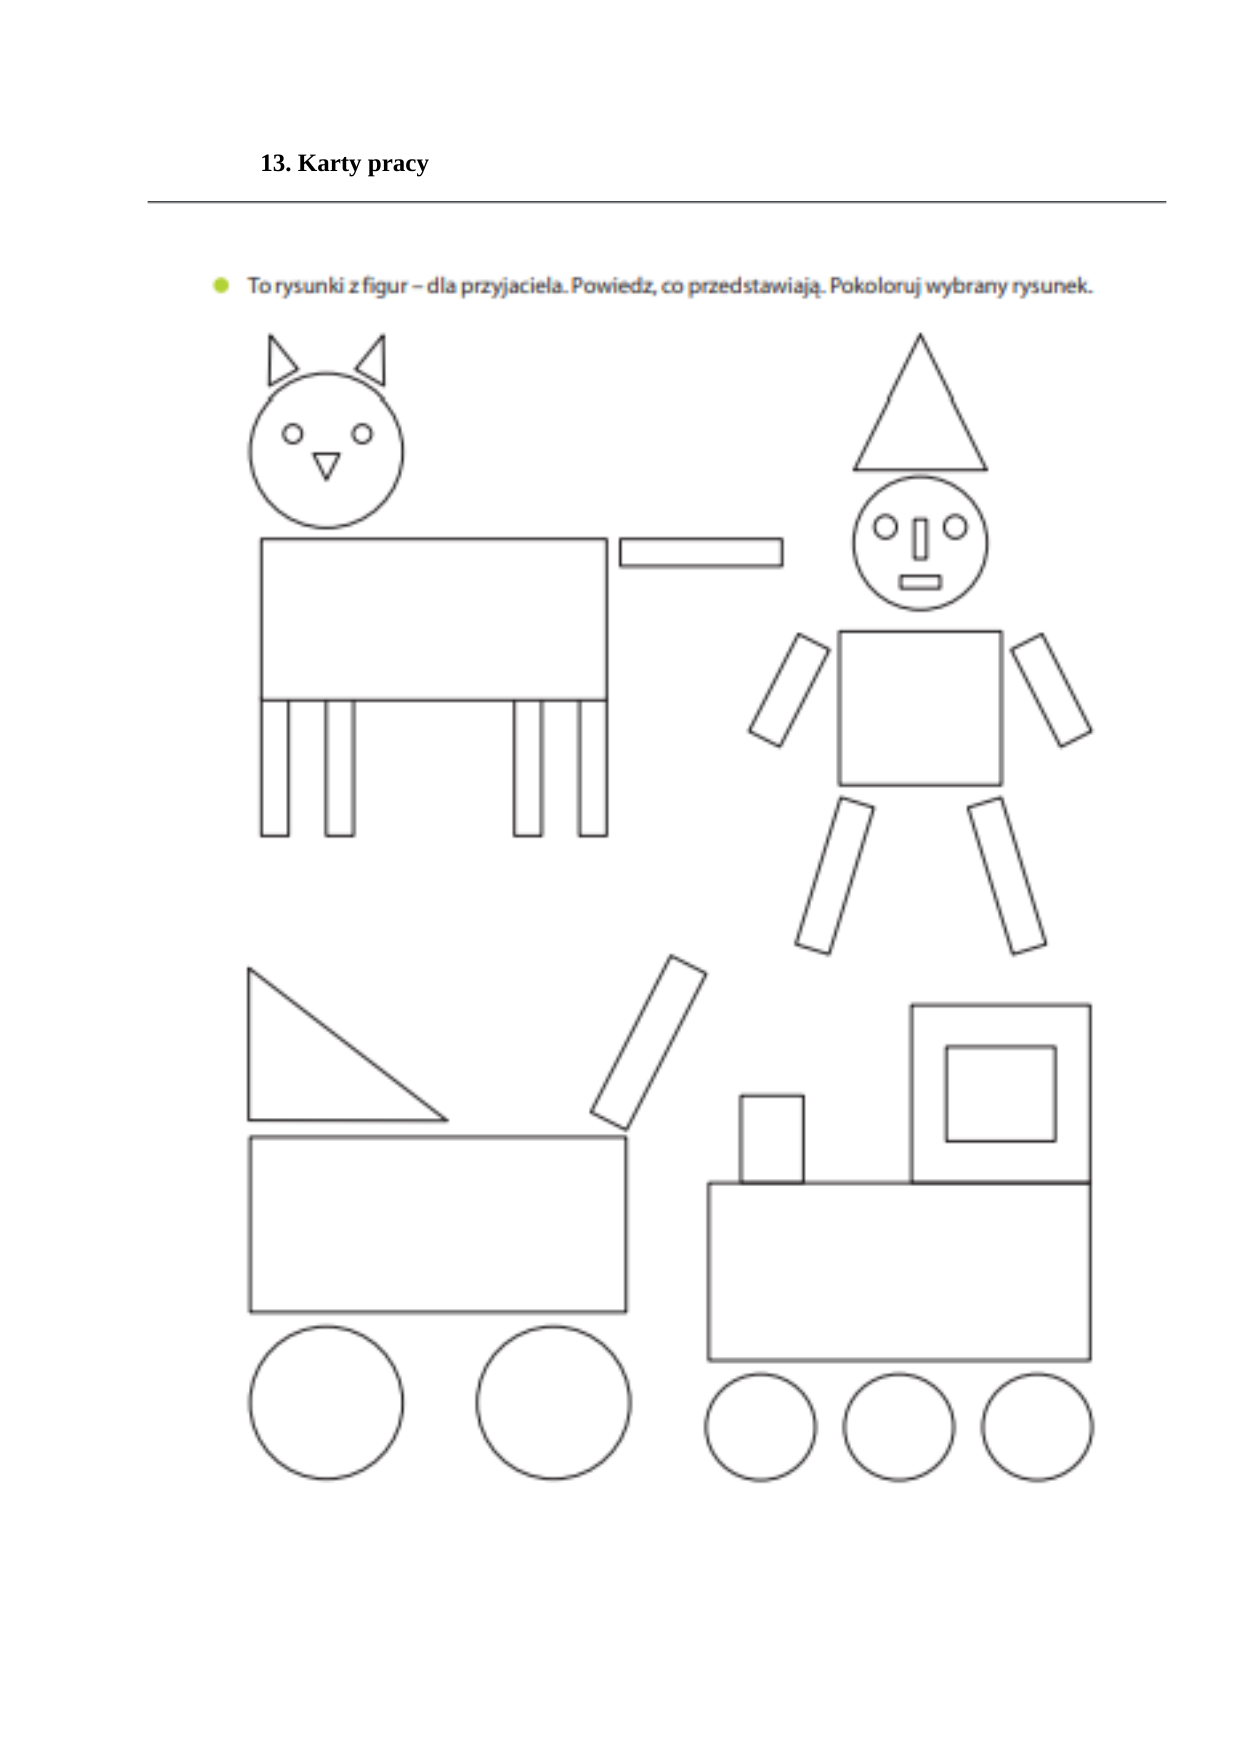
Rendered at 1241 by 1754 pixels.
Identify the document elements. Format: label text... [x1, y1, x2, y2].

list Karty pracy [260, 148, 1093, 176]
